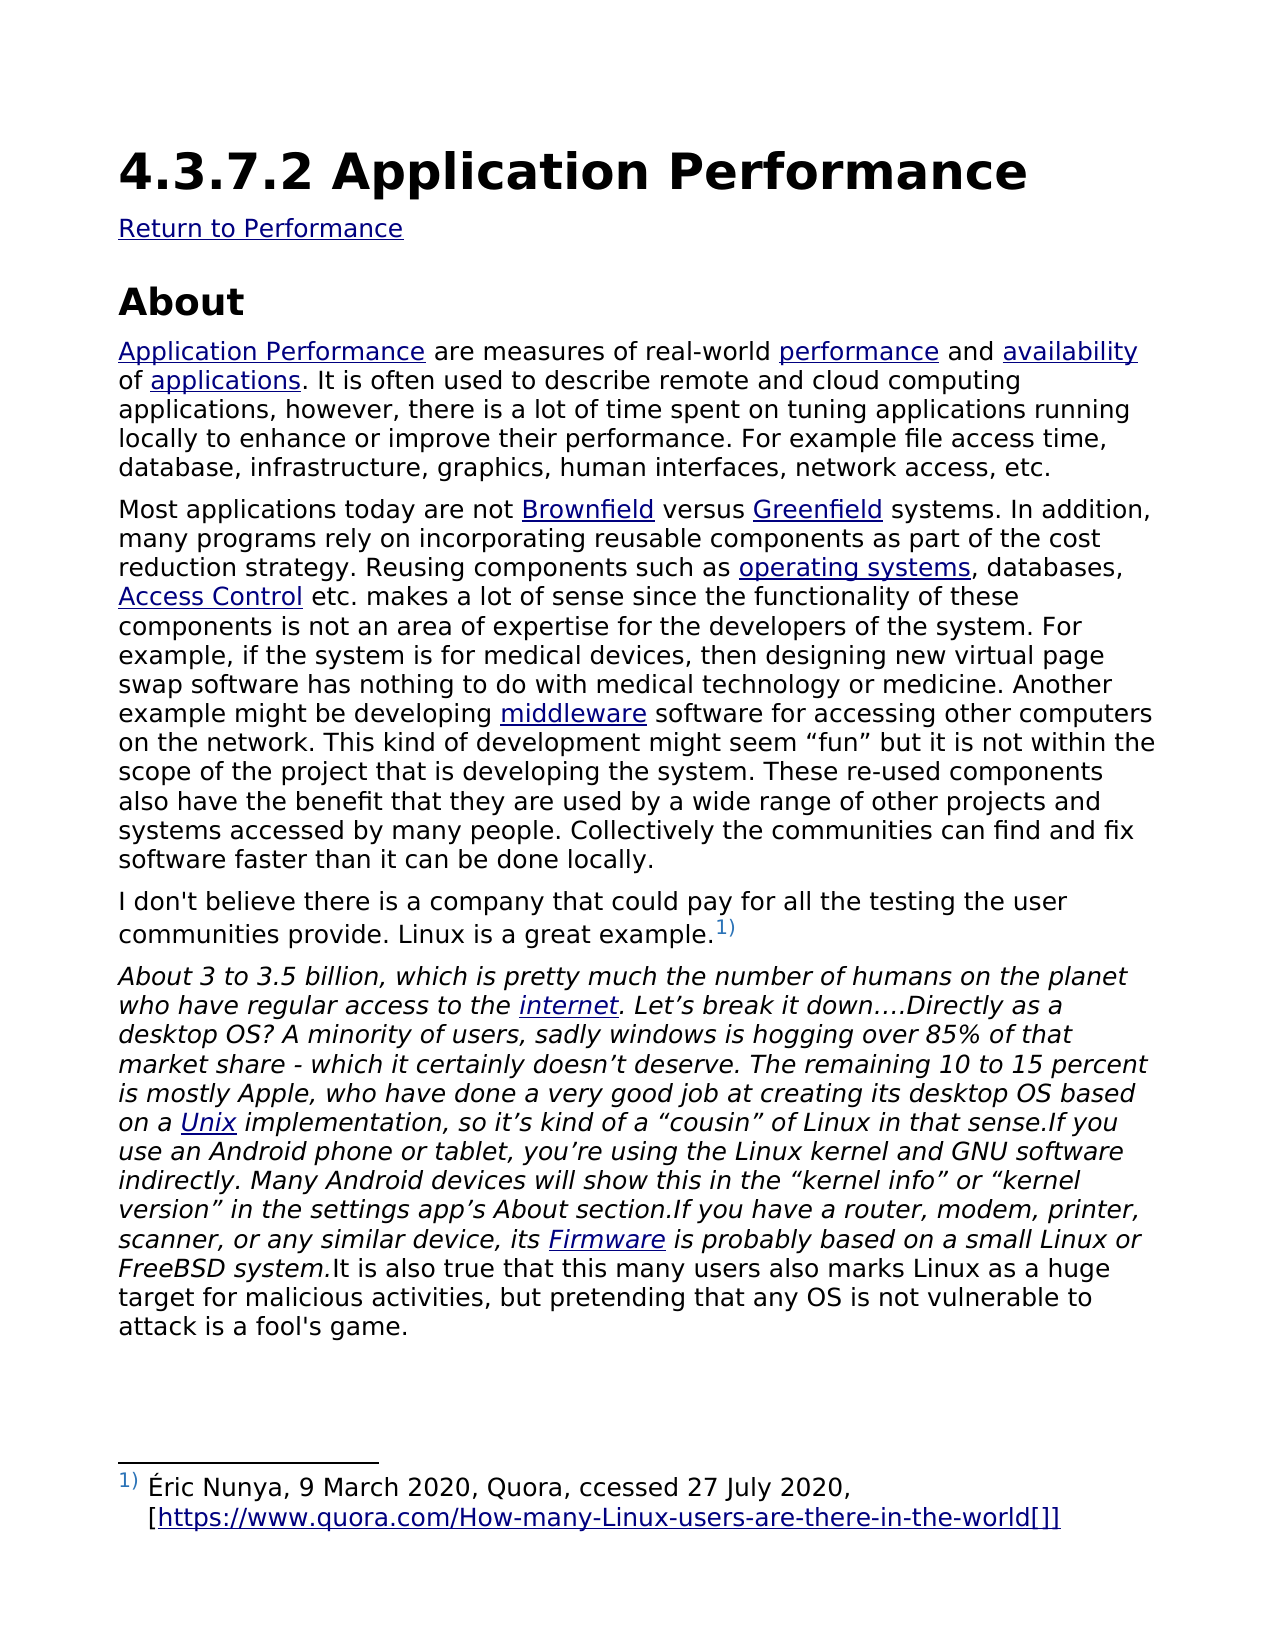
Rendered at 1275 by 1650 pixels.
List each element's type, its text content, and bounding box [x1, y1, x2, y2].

text Application Performance are measures of real-world performance and availability of applications. It is often used to describe remote and cloud computing applications, however, there is a lot of time spent on tuning applications running locally to enhance or improve their performance. For example file access time, database, infrastructure, graphics, human interfaces, network access, etc. [118, 337, 1157, 482]
subtitle About [118, 281, 1157, 324]
subtitle 4.3.7.2 Application Performance [118, 143, 1157, 201]
text Return to Performance [118, 214, 1157, 243]
text Most applications today are not Brownfield versus Greenfield systems. In addition, many programs rely on incorporating reusable components as part of the cost reduction strategy. Reusing components such as operating systems, databases, Access Control etc. makes a lot of sense since the functionality of these components is not an area of expertise for the developers of the system. For example, if the system is for medical devices, then designing new virtual page swap software has nothing to do with medical technology or medicine. Another example might be developing middleware software for accessing other computers on the network. This kind of development might seem “fun” but it is not within the scope of the project that is developing the system. These re-used components also have the benefit that they are used by a wide range of other projects and systems accessed by many people. Collectively the communities can find and fix software faster than it can be done locally. [118, 495, 1157, 874]
text I don't believe there is a company that could pay for all the testing the user communities provide. Linux is a great example. [118, 887, 1157, 950]
text Éric Nunya, 9 March 2020, Quora, ccessed 27 July 2020, [https://www.quora.com/How-many-Linux-users-are-there-in-the-world[]] [118, 1469, 1157, 1532]
text About 3 to 3.5 billion, which is pretty much the number of humans on the planet who have regular access to the internet. Let’s break it down….Directly as a desktop OS? A minority of users, sadly windows is hogging over 85% of that market share - which it certainly doesn’t deserve. The remaining 10 to 15 percent is mostly Apple, who have done a very good job at creating its desktop OS based on a Unix implementation, so it’s kind of a “cousin” of Linux in that sense.If you use an Android phone or tablet, you’re using the Linux kernel and GNU software indirectly. Many Android devices will show this in the “kernel info” or “kernel version” in the settings app’s About section.If you have a router, modem, printer, scanner, or any similar device, its Firmware is probably based on a small Linux or FreeBSD system.It is also true that this many users also marks Linux as a huge target for malicious activities, but pretending that any OS is not vulnerable to attack is a fool's game. [118, 962, 1157, 1342]
